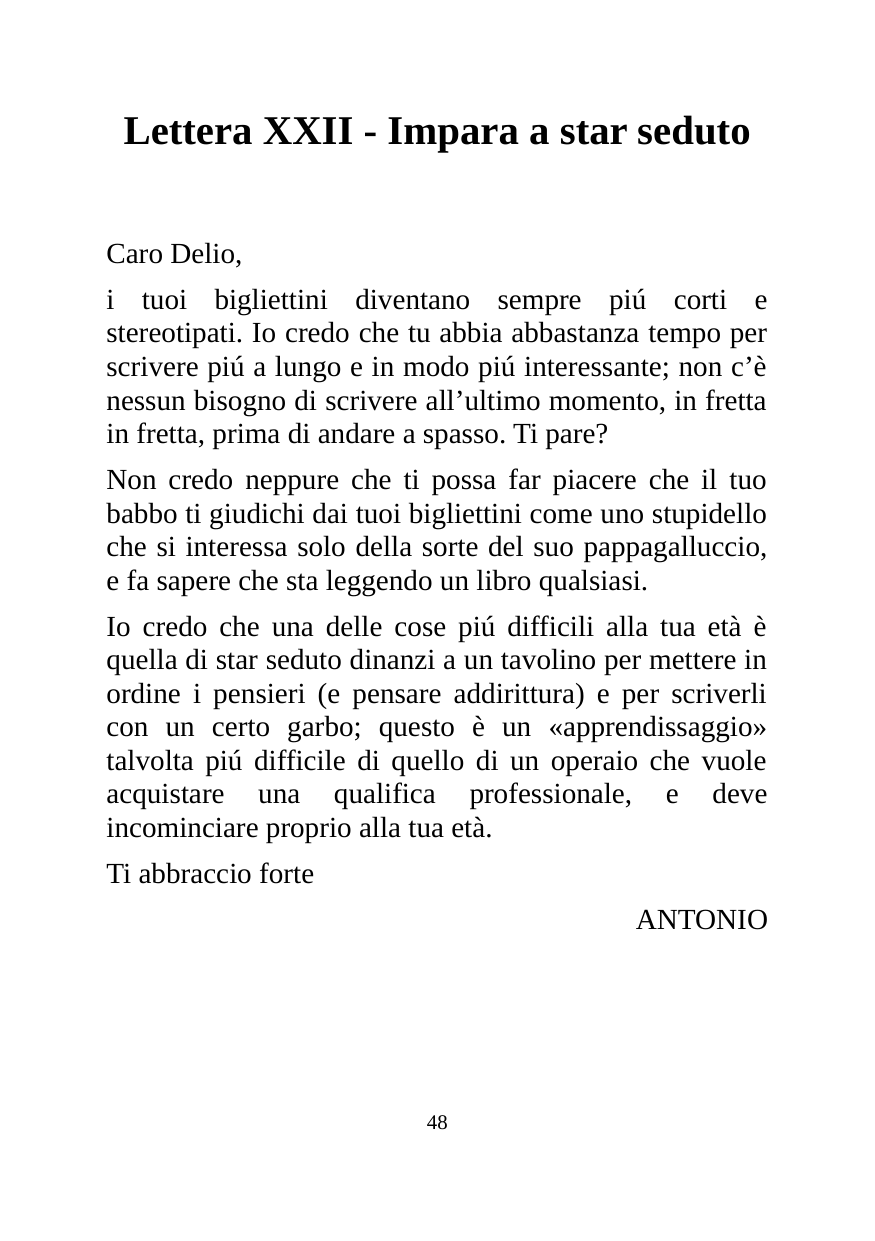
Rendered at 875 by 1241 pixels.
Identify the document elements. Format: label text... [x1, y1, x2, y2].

text i tuoi bigliettini diventano sempre piú corti e stereotipati. Io credo che tu abbia abbastanza tempo per scrivere piú a lungo e in modo piú interessante; non c’è nessun bisogno di scrivere all’ultimo momento, in fretta in fretta, prima di andare a spasso. Ti pare? [106, 282, 768, 450]
text ANTONIO [106, 902, 768, 936]
text Ti abbraccio forte [106, 856, 768, 890]
text Io credo che una delle cose piú difficili alla tua età è quella di star seduto dinanzi a un tavolino per mettere in ordine i pensieri (e pensare addirittura) e per scriverli con un certo garbo; questo è un «apprendissaggio» talvolta piú difficile di quello di un operaio che vuole acquistare una qualifica professionale, e deve incominciare proprio alla tua età. [106, 609, 768, 844]
subtitle Lettera XXII - Impara a star seduto [106, 106, 768, 153]
text Caro Delio, [106, 236, 768, 269]
text Non credo neppure che ti possa far piacere che il tuo babbo ti giudichi dai tuoi bigliettini come uno stupidello che si interessa solo della sorte del suo pappagalluccio, e fa sapere che sta leggendo un libro qualsiasi. [106, 462, 768, 596]
